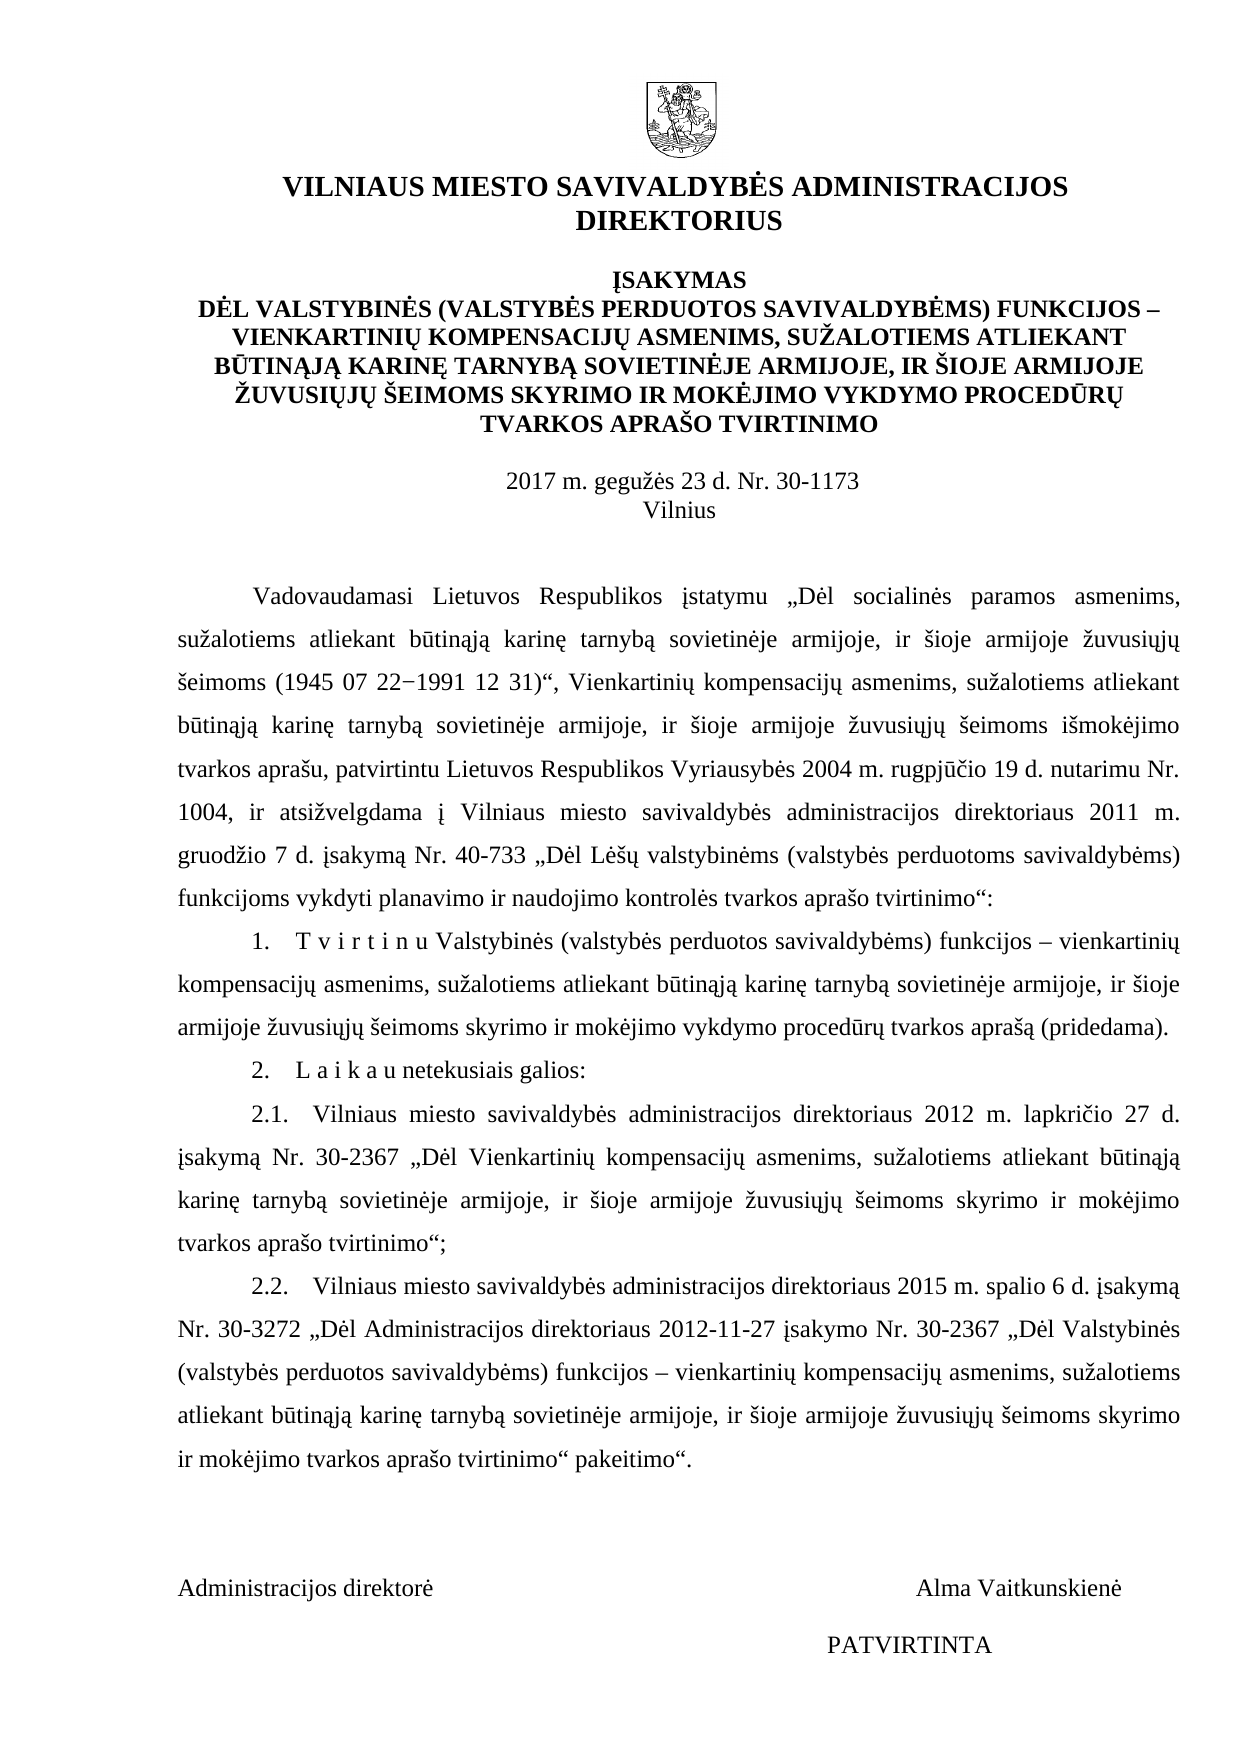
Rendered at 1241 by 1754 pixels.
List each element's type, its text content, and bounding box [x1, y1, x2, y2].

text PATVIRTINTA [177, 1631, 1181, 1659]
text 2.1. Vilniaus miesto savivaldybės administracijos direktoriaus 2012 m. lapkričio 27 d. įsakymą Nr. 30-2367 „Dėl Vienkartinių kompensacijų asmenims, sužalotiems atliekant būtinąją karinę tarnybą sovietinėje armijoje, ir šioje armijoje žuvusiųjų šeimoms skyrimo ir mokėjimo tvarkos aprašo tvirtinimo“; [177, 1099, 1181, 1257]
text Vilnius [177, 495, 1181, 524]
text 1. T v i r t i n u Valstybinės (valstybės perduotos savivaldybėms) funkcijos – vienkartinių kompensacijų asmenims, sužalotiems atliekant būtinąją karinę tarnybą sovietinėje armijoje, ir šioje armijoje žuvusiųjų šeimoms skyrimo ir mokėjimo vykdymo procedūrų tvarkos aprašą (pridedama). [177, 926, 1181, 1041]
text 2. L a i k a u netekusiais galios: [251, 1056, 1181, 1084]
text 2.2. Vilniaus miesto savivaldybės administracijos direktoriaus 2015 m. spalio 6 d. įsakymą Nr. 30-3272 „Dėl Administracijos direktoriaus 2012-11-27 įsakymo Nr. 30-2367 „Dėl Valstybinės (valstybės perduotos savivaldybėms) funkcijos – vienkartinių kompensacijų asmenims, sužalotiems atliekant būtinąją karinę tarnybą sovietinėje armijoje, ir šioje armijoje žuvusiųjų šeimoms skyrimo ir mokėjimo tvarkos aprašo tvirtinimo“ pakeitimo“. [177, 1271, 1181, 1472]
text DĖL VALSTYBINĖS (VALSTYBĖS PERDUOTOS SAVIVALDYBĖMS) FUNKCIJOS – VIENKARTINIŲ KOMPENSACIJŲ ASMENIMS, SUŽALOTIEMS ATLIEKANT BŪTINĄJĄ KARINĘ TARNYBĄ SOVIETINĖJE ARMIJOJE, IR ŠIOJE ARMIJOJE ŽUVUSIŲJŲ ŠEIMOMS SKYRIMO IR MOKĖJIMO VYKDYMO PROCEDŪRŲ TVARKOS APRAŠO TVIRTINIMO [177, 294, 1181, 437]
text Vadovaudamasi Lietuvos Respublikos įstatymu „Dėl socialinės paramos asmenims, sužalotiems atliekant būtinąją karinę tarnybą sovietinėje armijoje, ir šioje armijoje žuvusiųjų šeimoms (1945 07 22−1991 12 31)“, Vienkartinių kompensacijų asmenims, sužalotiems atliekant būtinąją karinę tarnybą sovietinėje armijoje, ir šioje armijoje žuvusiųjų šeimoms išmokėjimo tvarkos aprašu, patvirtintu Lietuvos Respublikos Vyriausybės 2004 m. rugpjūčio 19 d. nutarimu Nr. 1004, ir atsižvelgdama į Vilniaus miesto savivaldybės administracijos direktoriaus 2011 m. gruodžio 7 d. įsakymą Nr. 40-733 „Dėl Lėšų valstybinėms (valstybės perduotoms savivaldybėms) funkcijoms vykdyti planavimo ir naudojimo kontrolės tvarkos aprašo tvirtinimo“: [177, 581, 1181, 912]
text VILNIAUS MIESTO SAVIVALDYBĖS ADMINISTRACIJOS [177, 169, 1181, 203]
text 2017 m. gegužės 23 d. Nr. 30-1173 [177, 466, 1181, 495]
text ĮSAKYMAS [177, 265, 1181, 294]
text Administracijos direktorė Alma Vaitkunskienė [177, 1573, 1181, 1602]
text DIREKTORIUS [177, 203, 1181, 236]
